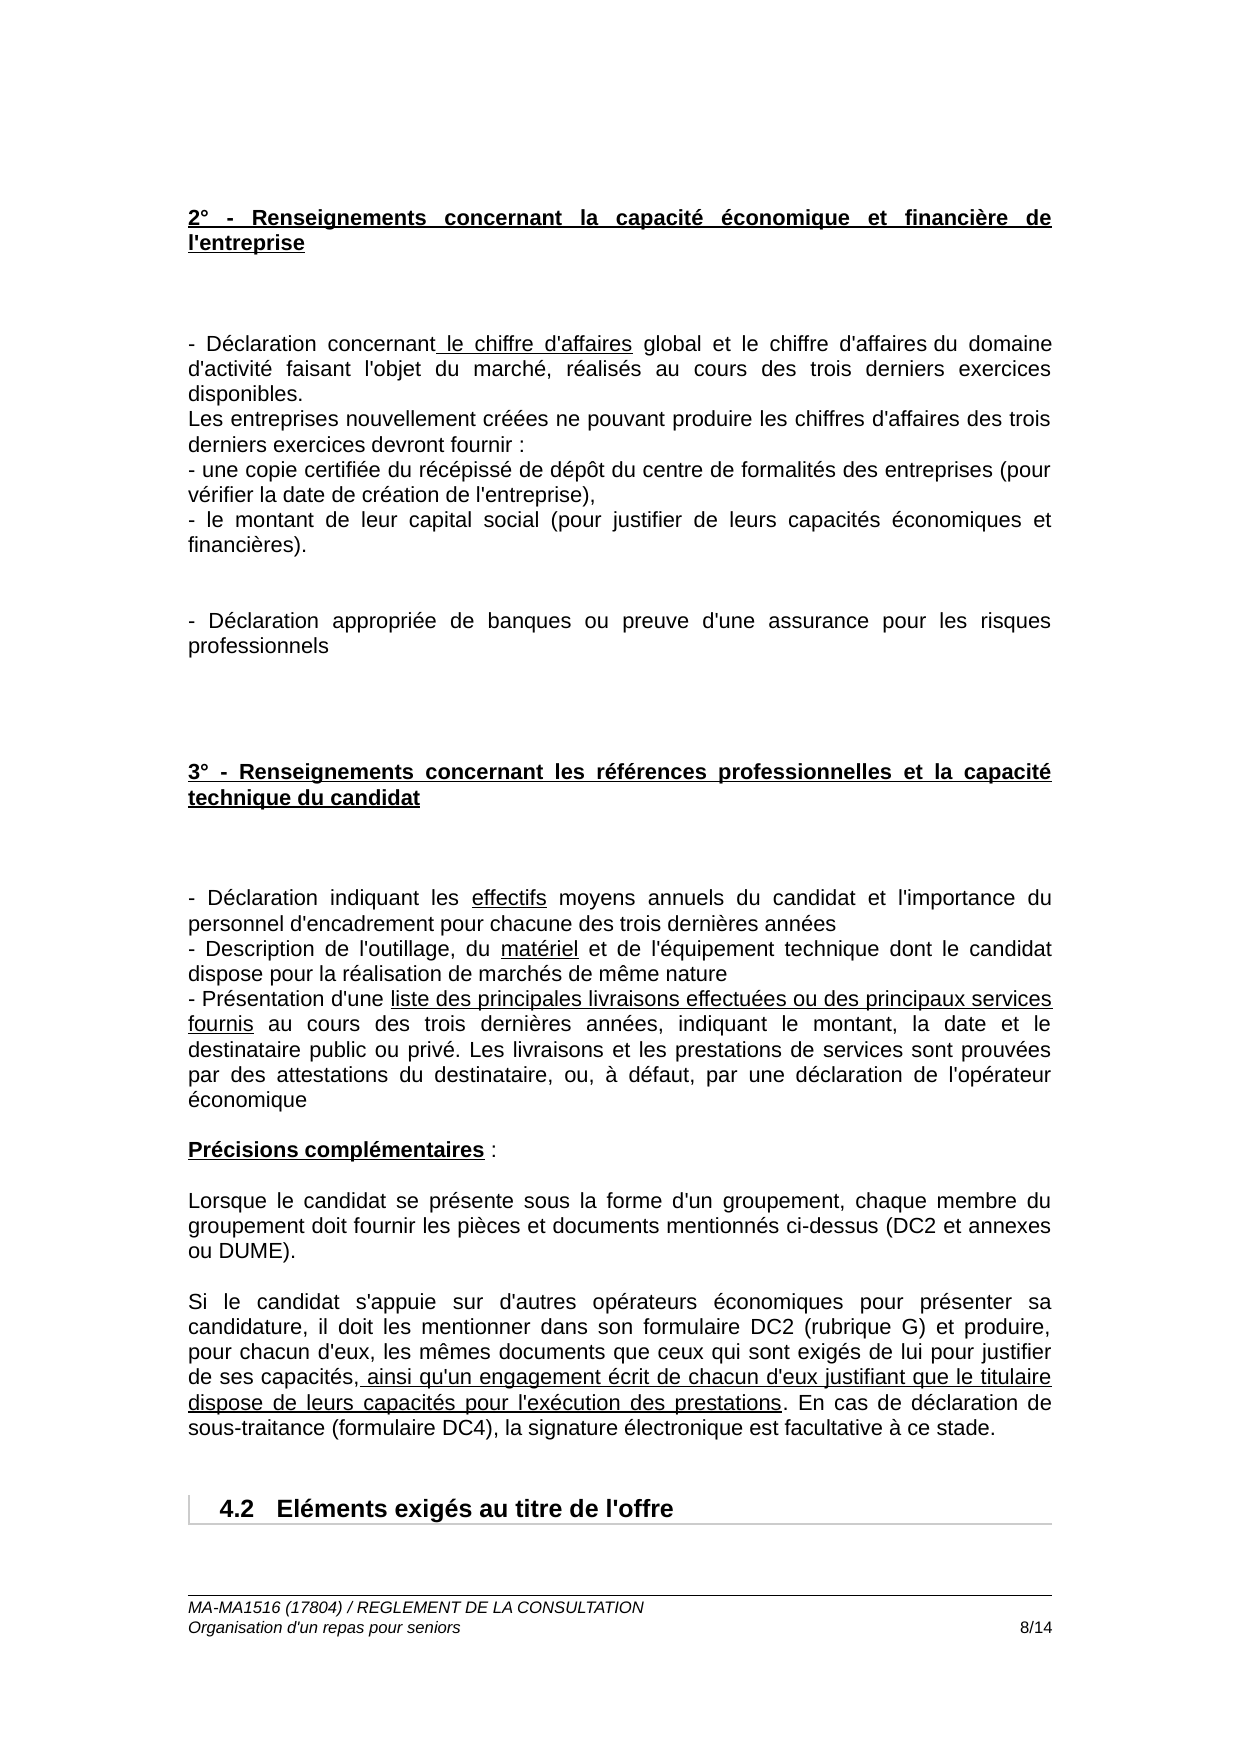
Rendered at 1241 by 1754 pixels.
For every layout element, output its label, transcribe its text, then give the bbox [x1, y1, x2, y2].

text - une copie certifiée du récépissé de dépôt du centre de formalités des entreprises (pour vérifier la date de création de l'entreprise), [188, 457, 1052, 507]
text - Déclaration concernant le chiffre d'affaires global et le chiffre d'affaires du domaine d'activité faisant l'objet du marché, réalisés au cours des trois derniers exercices disponibles. [188, 331, 1052, 406]
text Si le candidat s'appuie sur d'autres opérateurs économiques pour présenter sa candidature, il doit les mentionner dans son formulaire DC2 (rubrique G) et produire, pour chacun d'eux, les mêmes documents que ceux qui sont exigés de lui pour justifier de ses capacités, ainsi qu'un engagement écrit de chacun d'eux justifiant que le titulaire dispose de leurs capacités pour l'exécution des prestations. En cas de déclaration de sous-traitance (formulaire DC4), la signature électronique est facultative à ce stade. [188, 1288, 1052, 1440]
text Lorsque le candidat se présente sous la forme d'un groupement, chaque membre du groupement doit fournir les pièces et documents mentionnés ci-dessus (DC2 et annexes ou DUME). [188, 1188, 1052, 1263]
text Les entreprises nouvellement créées ne pouvant produire les chiffres d'affaires des trois derniers exercices devront fournir : [188, 406, 1052, 457]
text 3° - Renseignements concernant les références professionnelles et la capacité [188, 759, 1052, 781]
text technique du candidat [188, 782, 1052, 809]
text - le montant de leur capital social (pour justifier de leurs capacités économiques et financières). [188, 507, 1052, 557]
subtitle Eléments exigés au titre de l'offre [188, 1494, 1052, 1523]
text - Description de l'outillage, du matériel et de l'équipement technique dont le candidat dispose pour la réalisation de marchés de même nature [188, 936, 1052, 986]
text 2° - Renseignements concernant la capacité économique et financière de [188, 204, 1052, 226]
text Précisions complémentaires : [188, 1137, 1052, 1162]
text - Déclaration indiquant les effectifs moyens annuels du candidat et l'importance du personnel d'encadrement pour chacune des trois dernières années [188, 885, 1052, 936]
text - Déclaration appropriée de banques ou preuve d'une assurance pour les risques professionnels [188, 608, 1052, 658]
text - Présentation d'une liste des principales livraisons effectuées ou des principaux services fournis au cours des trois dernières années, indiquant le montant, la date et le destinataire public ou privé. Les livraisons et les prestations de services sont prouvées par des attestations du destinataire, ou, à défaut, par une déclaration de l'opérateur économique [188, 986, 1052, 1112]
text l'entreprise [188, 228, 1052, 255]
